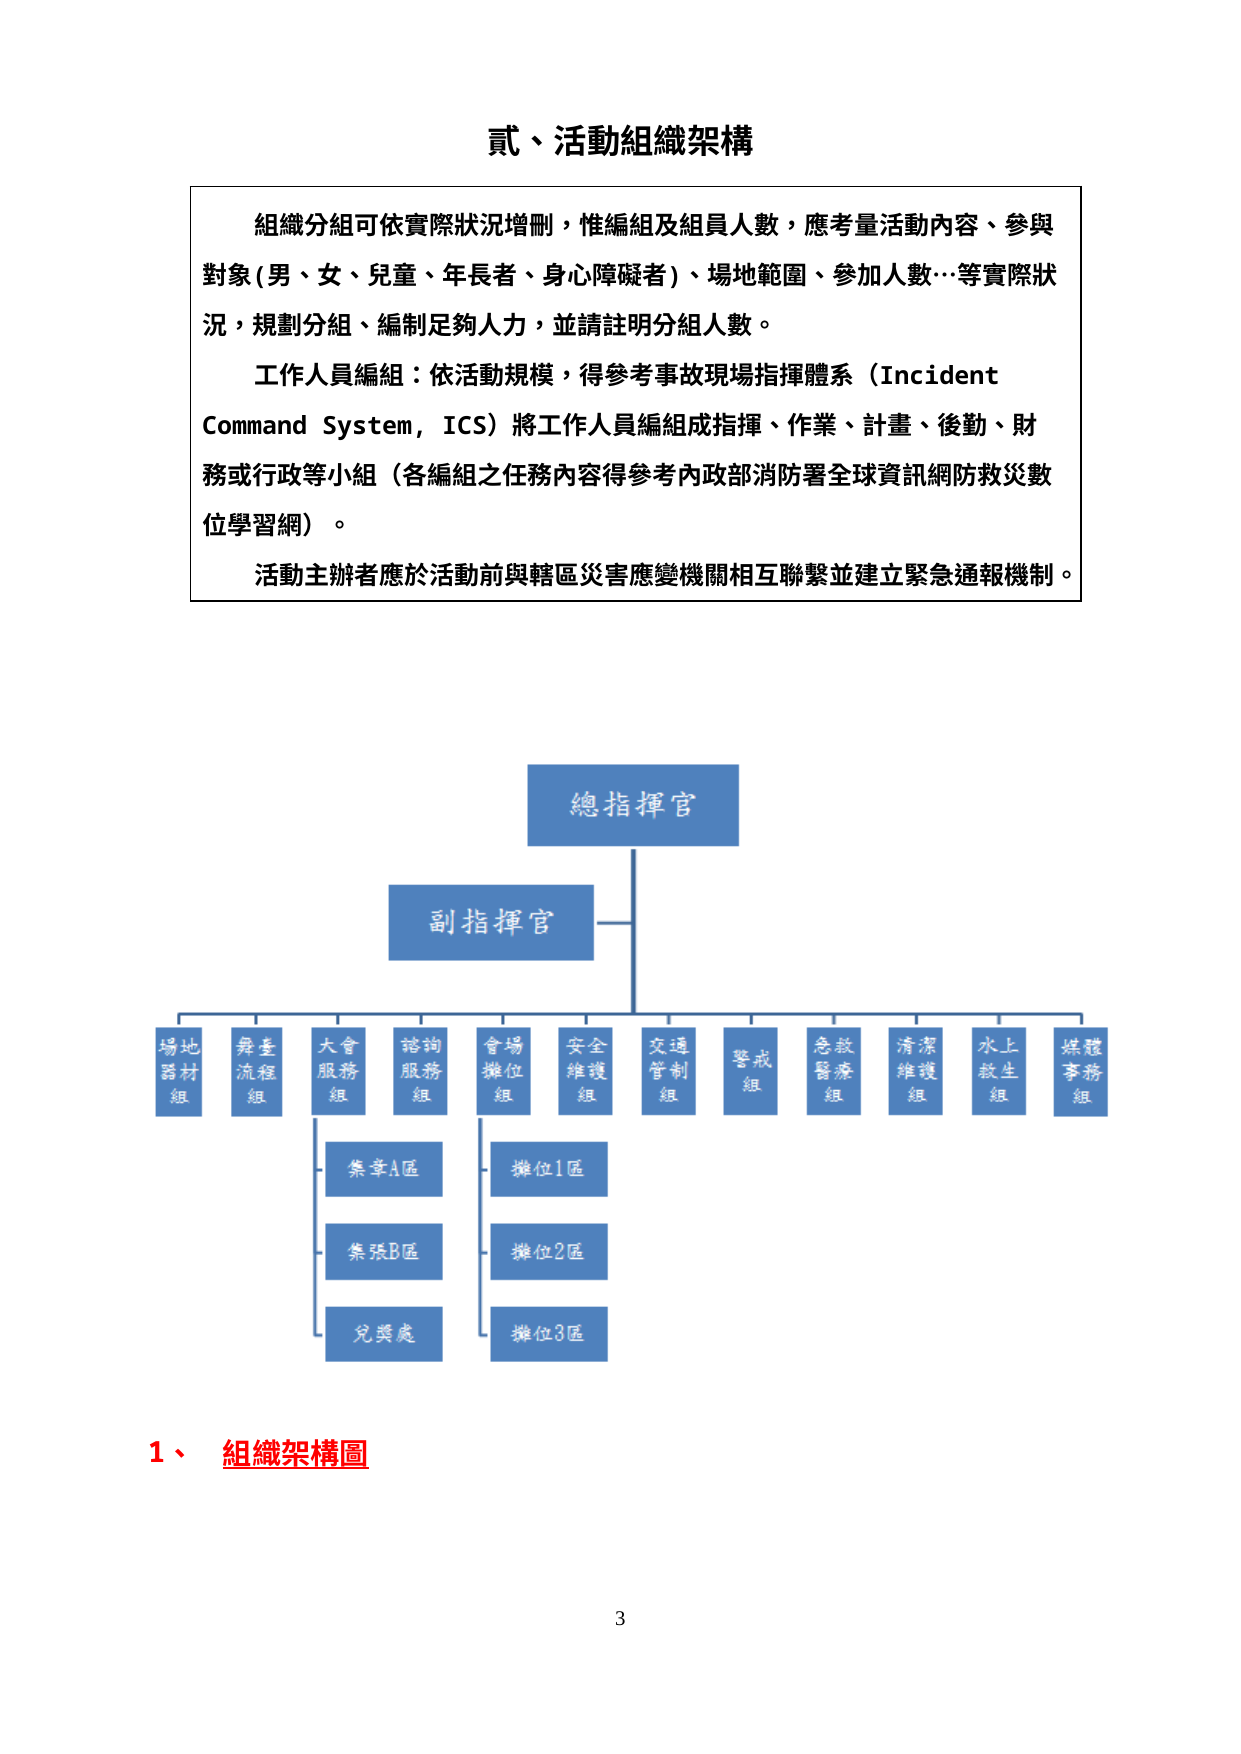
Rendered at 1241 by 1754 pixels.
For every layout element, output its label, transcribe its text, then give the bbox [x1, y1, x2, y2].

text 活動主辦者應於活動前與轄區災害應變機關相互聯繫並建立緊急通報機制。 [202, 545, 1059, 593]
list 組織架構圖 [148, 1391, 1093, 1472]
text 組織分組可依實際狀況增刪，惟編組及組員人數，應考量活動內容、參與對象(男、女、兒童、年長者、身心障礙者)、場地範圍、參加人數…等實際狀況，規劃分組、編制足夠人力，並請註明分組人數。 [202, 195, 1059, 345]
text 工作人員編組：依活動規模，得參考事故現場指揮體系（Incident Command System, ICS）將工作人員編組成指揮、作業、計畫、後勤、財務或行政等小組（各編組之任務內容得參考內政部消防署全球資訊網防救災數位學習網）。 [202, 345, 1059, 545]
text 貳、活動組織架構 [148, 97, 1093, 160]
list [148, 722, 1093, 751]
